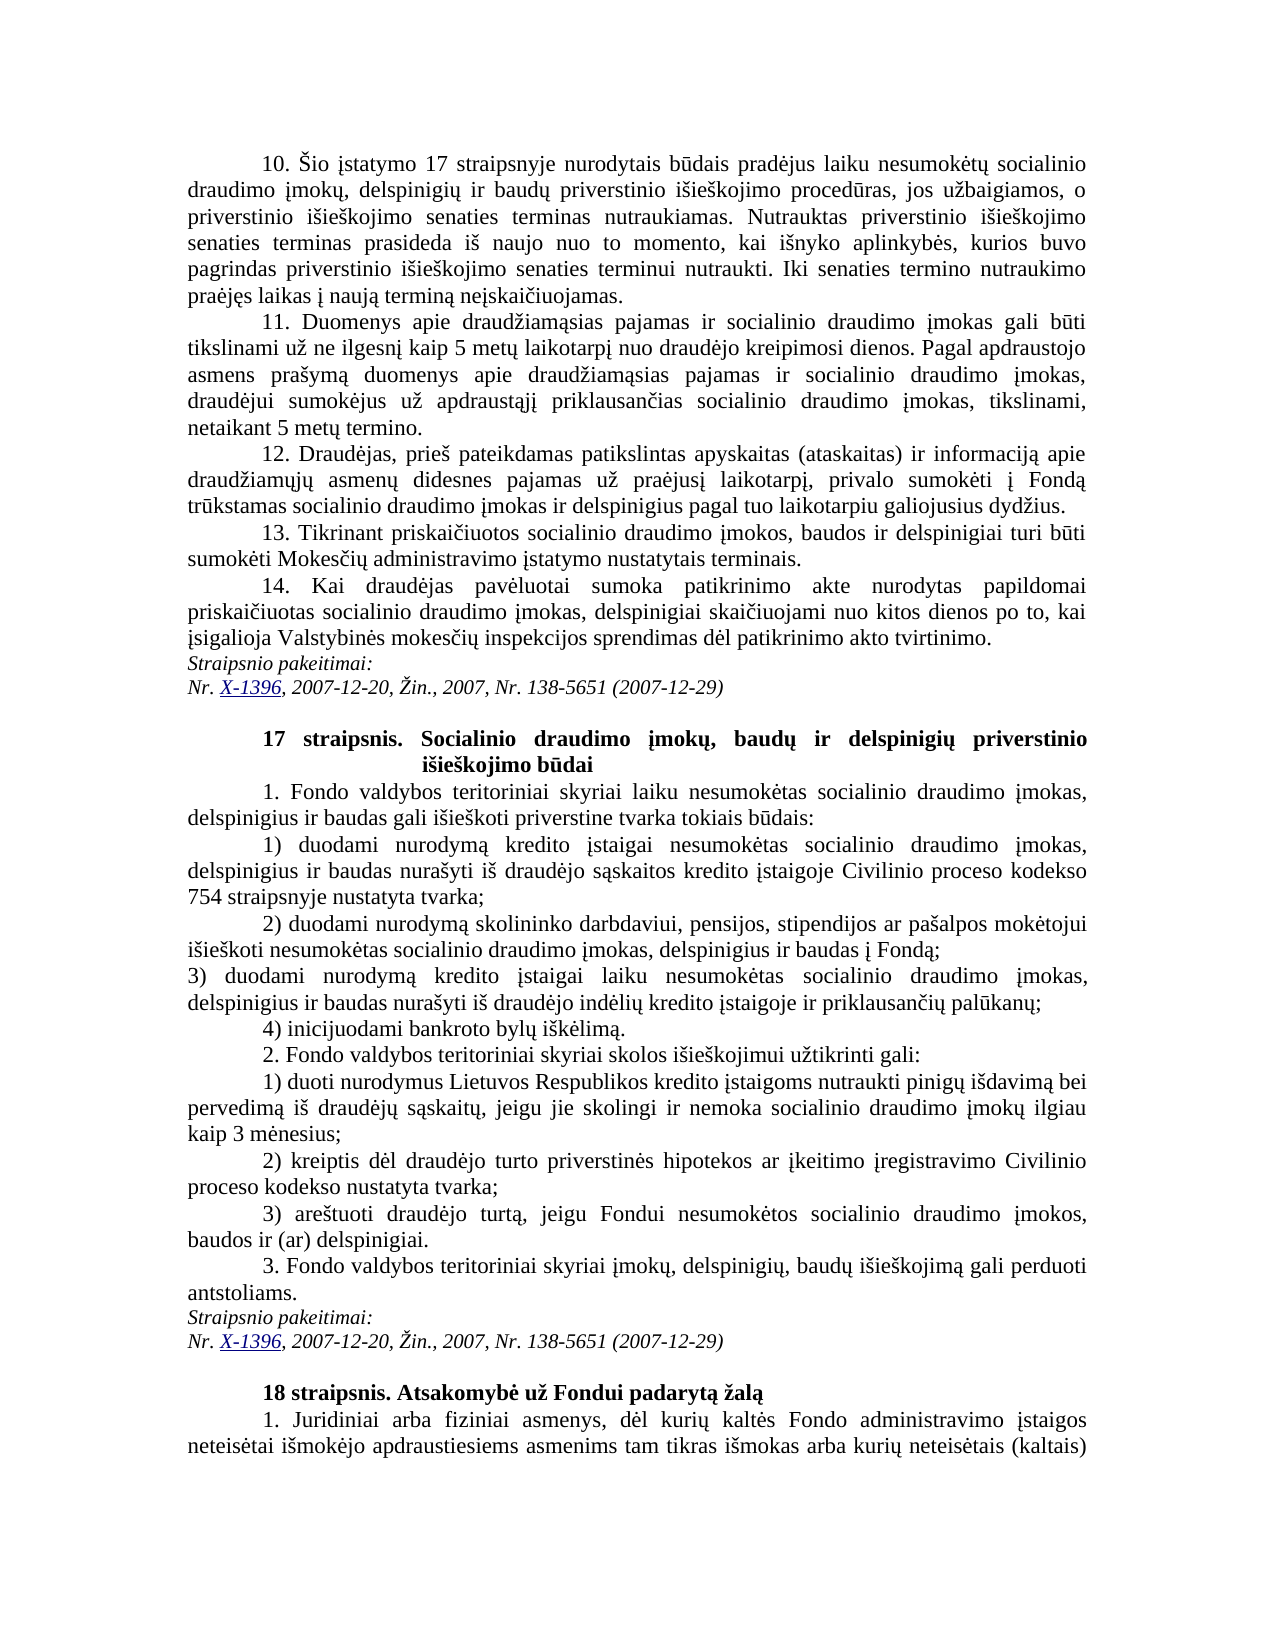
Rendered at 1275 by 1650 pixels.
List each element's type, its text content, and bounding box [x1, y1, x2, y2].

text 1. Fondo valdybos teritoriniai skyriai laiku nesumokėtas socialinio draudimo įmokas, delspinigius ir baudas gali išieškoti priverstine tvarka tokiais būdais: [187, 778, 1088, 831]
text Nr. X-1396, 2007-12-20, Žin., 2007, Nr. 138-5651 (2007-12-29) [187, 1329, 1088, 1353]
text Nr. X-1396, 2007-12-20, Žin., 2007, Nr. 138-5651 (2007-12-29) [187, 675, 1088, 699]
text 2) kreiptis dėl draudėjo turto priverstinės hipotekos ar įkeitimo įregistravimo Civilinio proceso kodekso nustatyta tvarka; [187, 1147, 1088, 1199]
text 18 straipsnis. Atsakomybė už Fondui padarytą žalą [187, 1379, 1088, 1406]
text 2. Fondo valdybos teritoriniai skyriai skolos išieškojimui užtikrinti gali: [187, 1041, 1088, 1068]
text 17 straipsnis. Socialinio draudimo įmokų, baudų ir delspinigių priverstinio išieškojimo būdai [262, 725, 1088, 778]
text Straipsnio pakeitimai: [187, 1305, 1088, 1329]
text 13. Tikrinant priskaičiuotos socialinio draudimo įmokos, baudos ir delspinigiai turi būti sumokėti Mokesčių administravimo įstatymo nustatytais terminais. [187, 519, 1087, 572]
text 1) duoti nurodymus Lietuvos Respublikos kredito įstaigoms nutraukti pinigų išdavimą bei pervedimą iš draudėjų sąskaitų, jeigu jie skolingi ir nemoka socialinio draudimo įmokų ilgiau kaip 3 mėnesius; [187, 1068, 1088, 1147]
text 4) inicijuodami bankroto bylų iškėlimą. [187, 1015, 1088, 1041]
text 3) areštuoti draudėjo turtą, jeigu Fondui nesumokėtos socialinio draudimo įmokos, baudos ir (ar) delspinigiai. [187, 1199, 1088, 1252]
text 3) duodami nurodymą kredito įstaigai laiku nesumokėtas socialinio draudimo įmokas, delspinigius ir baudas nurašyti iš draudėjo indėlių kredito įstaigoje ir priklausančių palūkanų; [187, 962, 1088, 1015]
text 10. Šio įstatymo 17 straipsnyje nurodytais būdais pradėjus laiku nesumokėtų socialinio draudimo įmokų, delspinigių ir baudų priverstinio išieškojimo procedūras, jos užbaigiamos, o priverstinio išieškojimo senaties terminas nutraukiamas. Nutrauktas priverstinio išieškojimo senaties terminas prasideda iš naujo nuo to momento, kai išnyko aplinkybės, kurios buvo pagrindas priverstinio išieškojimo senaties terminui nutraukti. Iki senaties termino nutraukimo praėjęs laikas į naują terminą neįskaičiuojamas. [187, 150, 1087, 308]
text 12. Draudėjas, prieš pateikdamas patikslintas apyskaitas (ataskaitas) ir informaciją apie draudžiamųjų asmenų didesnes pajamas už praėjusį laikotarpį, privalo sumokėti į Fondą trūkstamas socialinio draudimo įmokas ir delspinigius pagal tuo laikotarpiu galiojusius dydžius. [187, 440, 1087, 519]
text 14. Kai draudėjas pavėluotai sumoka patikrinimo akte nurodytas papildomai priskaičiuotas socialinio draudimo įmokas, delspinigiai skaičiuojami nuo kitos dienos po to, kai įsigalioja Valstybinės mokesčių inspekcijos sprendimas dėl patikrinimo akto tvirtinimo. [187, 572, 1087, 651]
text 1. Juridiniai arba fiziniai asmenys, dėl kurių kaltės Fondo administravimo įstaigos neteisėtai išmokėjo apdraustiesiems asmenims tam tikras išmokas arba kurių neteisėtais (kaltais) [187, 1406, 1088, 1458]
text 2) duodami nurodymą skolininko darbdaviui, pensijos, stipendijos ar pašalpos mokėtojui išieškoti nesumokėtas socialinio draudimo įmokas, delspinigius ir baudas į Fondą; [187, 910, 1088, 962]
text 11. Duomenys apie draudžiamąsias pajamas ir socialinio draudimo įmokas gali būti tikslinami už ne ilgesnį kaip 5 metų laikotarpį nuo draudėjo kreipimosi dienos. Pagal apdraustojo asmens prašymą duomenys apie draudžiamąsias pajamas ir socialinio draudimo įmokas, draudėjui sumokėjus už apdraustąjį priklausančias socialinio draudimo įmokas, tikslinami, netaikant 5 metų termino. [187, 308, 1087, 440]
text 1) duodami nurodymą kredito įstaigai nesumokėtas socialinio draudimo įmokas, delspinigius ir baudas nurašyti iš draudėjo sąskaitos kredito įstaigoje Civilinio proceso kodekso 754 straipsnyje nustatyta tvarka; [187, 831, 1088, 910]
text Straipsnio pakeitimai: [187, 651, 1088, 675]
text 3. Fondo valdybos teritoriniai skyriai įmokų, delspinigių, baudų išieškojimą gali perduoti antstoliams. [187, 1252, 1088, 1305]
